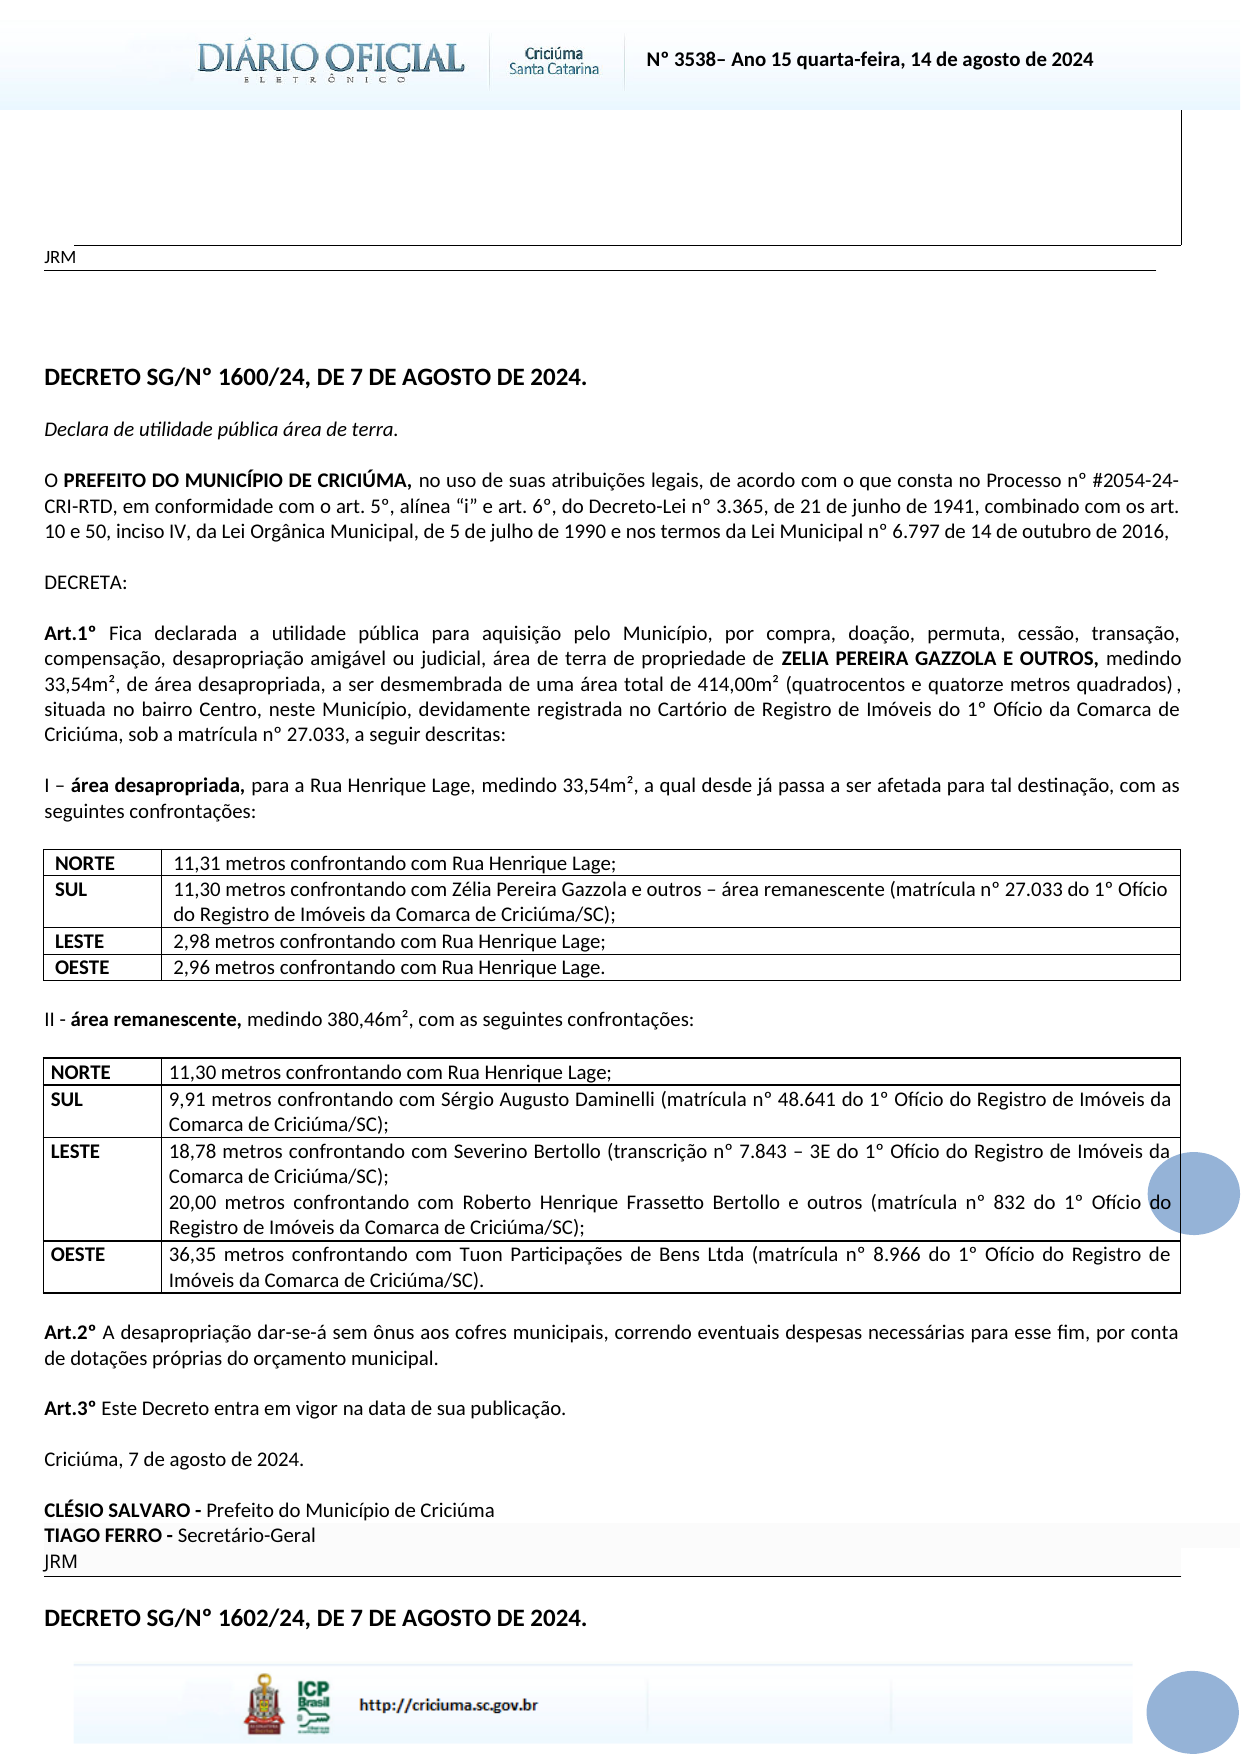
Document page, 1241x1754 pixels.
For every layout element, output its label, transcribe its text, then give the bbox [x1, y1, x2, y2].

text CLÉSIO SALVARO - Prefeito do Município de Criciúma [44, 1497, 1240, 1523]
text DECRETO SG/Nº 1602/24, DE 7 DE AGOSTO DE 2024. [44, 1602, 1181, 1633]
table_header NORTE [44, 1059, 161, 1084]
table_cell OESTE [44, 1242, 161, 1292]
table_header 11,31 metros confrontando com Rua Henrique Lage; [162, 850, 1180, 875]
text Art.1º Fica declarada a utilidade pública para aquisição pelo Município, por compra, doação, permuta, cessão, transação, compensação, desapropriação amigável ou judicial, área de terra de propriedade de ZELIA PEREIRA GAZZOLA E OUTROS, medindo 33,54m², de área desapropriada, a ser desmembrada de uma área total de 414,00m² (quatrocentos e quatorze metros quadrados), situada no bairro Centro, neste Município, devidamente registrada no Cartório de Registro de Imóveis do 1º Ofício da Comarca de Criciúma, sob a matrícula nº 27.033, a seguir descritas: [44, 620, 1181, 747]
text JRM [44, 245, 1156, 270]
text JRM [44, 1548, 1181, 1576]
table_cell LESTE [44, 1138, 161, 1240]
table_header NORTE [44, 850, 161, 875]
table_cell 11,30 metros confrontando com Zélia Pereira Gazzola e outros – área remanescente (matrícula nº 27.033 do 1º Ofício do Registro de Imóveis da Comarca de Criciúma/SC); [162, 876, 1180, 927]
text II - área remanescente, medindo 380,46m², com as seguintes confrontações: [44, 1006, 1181, 1032]
table_header 11,30 metros confrontando com Rua Henrique Lage; [162, 1059, 1180, 1084]
table_cell 36,35 metros confrontando com Tuon Participações de Bens Ltda (matrícula nº 8.966 do 1º Ofício do Registro de Imóveis da Comarca de Criciúma/SC). [162, 1242, 1180, 1292]
text Criciúma, 7 de agosto de 2024. [44, 1446, 1181, 1472]
text TIAGO FERRO - Secretário-Geral [44, 1523, 1240, 1548]
text Declara de utilidade pública área de terra. [44, 417, 1181, 442]
table_cell 9,91 metros confrontando com Sérgio Augusto Daminelli (matrícula nº 48.641 do 1º Ofício do Registro de Imóveis da Comarca de Criciúma/SC); [162, 1086, 1180, 1137]
text DECRETA: [44, 569, 1181, 594]
table_cell SUL [44, 876, 161, 927]
text O PREFEITO DO MUNICÍPIO DE CRICIÚMA, no uso de suas atribuições legais, de acordo com o que consta no Processo nº #2054-24-CRI-RTD, em conformidade com o art. 5º, alínea “i” e art. 6º, do Decreto-Lei nº 3.365, de 21 de junho de 1941, combinado com os art. 10 e 50, inciso IV, da Lei Orgânica Municipal, de 5 de julho de 1990 e nos termos da Lei Municipal nº 6.797 de 14 de outubro de 2016, [44, 467, 1181, 544]
table_cell 2,98 metros confrontando com Rua Henrique Lage; [162, 928, 1180, 953]
table_cell OESTE [44, 955, 161, 980]
text Art.2º A desapropriação dar-se-á sem ônus aos cofres municipais, correndo eventuais despesas necessárias para esse fim, por conta de dotações próprias do orçamento municipal. [44, 1319, 1181, 1370]
table_cell SUL [44, 1086, 161, 1137]
text Art.3º Este Decreto entra em vigor na data de sua publicação. [44, 1396, 1181, 1421]
table_cell 2,96 metros confrontando com Rua Henrique Lage. [162, 955, 1180, 980]
table_cell 18,78 metros confrontando com Severino Bertollo (transcrição nº 7.843 – 3E do 1º Ofício do Registro de Imóveis da Comarca de Criciúma/SC); 20,00 metros confrontando com Roberto Henrique Frassetto Bertollo e outros (matrícula nº 832 do 1º Ofício do Registro de Imóveis da Comarca de Criciúma/SC); [162, 1138, 1180, 1240]
table_cell LESTE [44, 928, 161, 953]
text DECRETO SG/Nº 1600/24, DE 7 DE AGOSTO DE 2024. [44, 361, 1181, 391]
text I – área desapropriada, para a Rua Henrique Lage, medindo 33,54m², a qual desde já passa a ser afetada para tal destinação, com as seguintes confrontações: [44, 772, 1181, 823]
